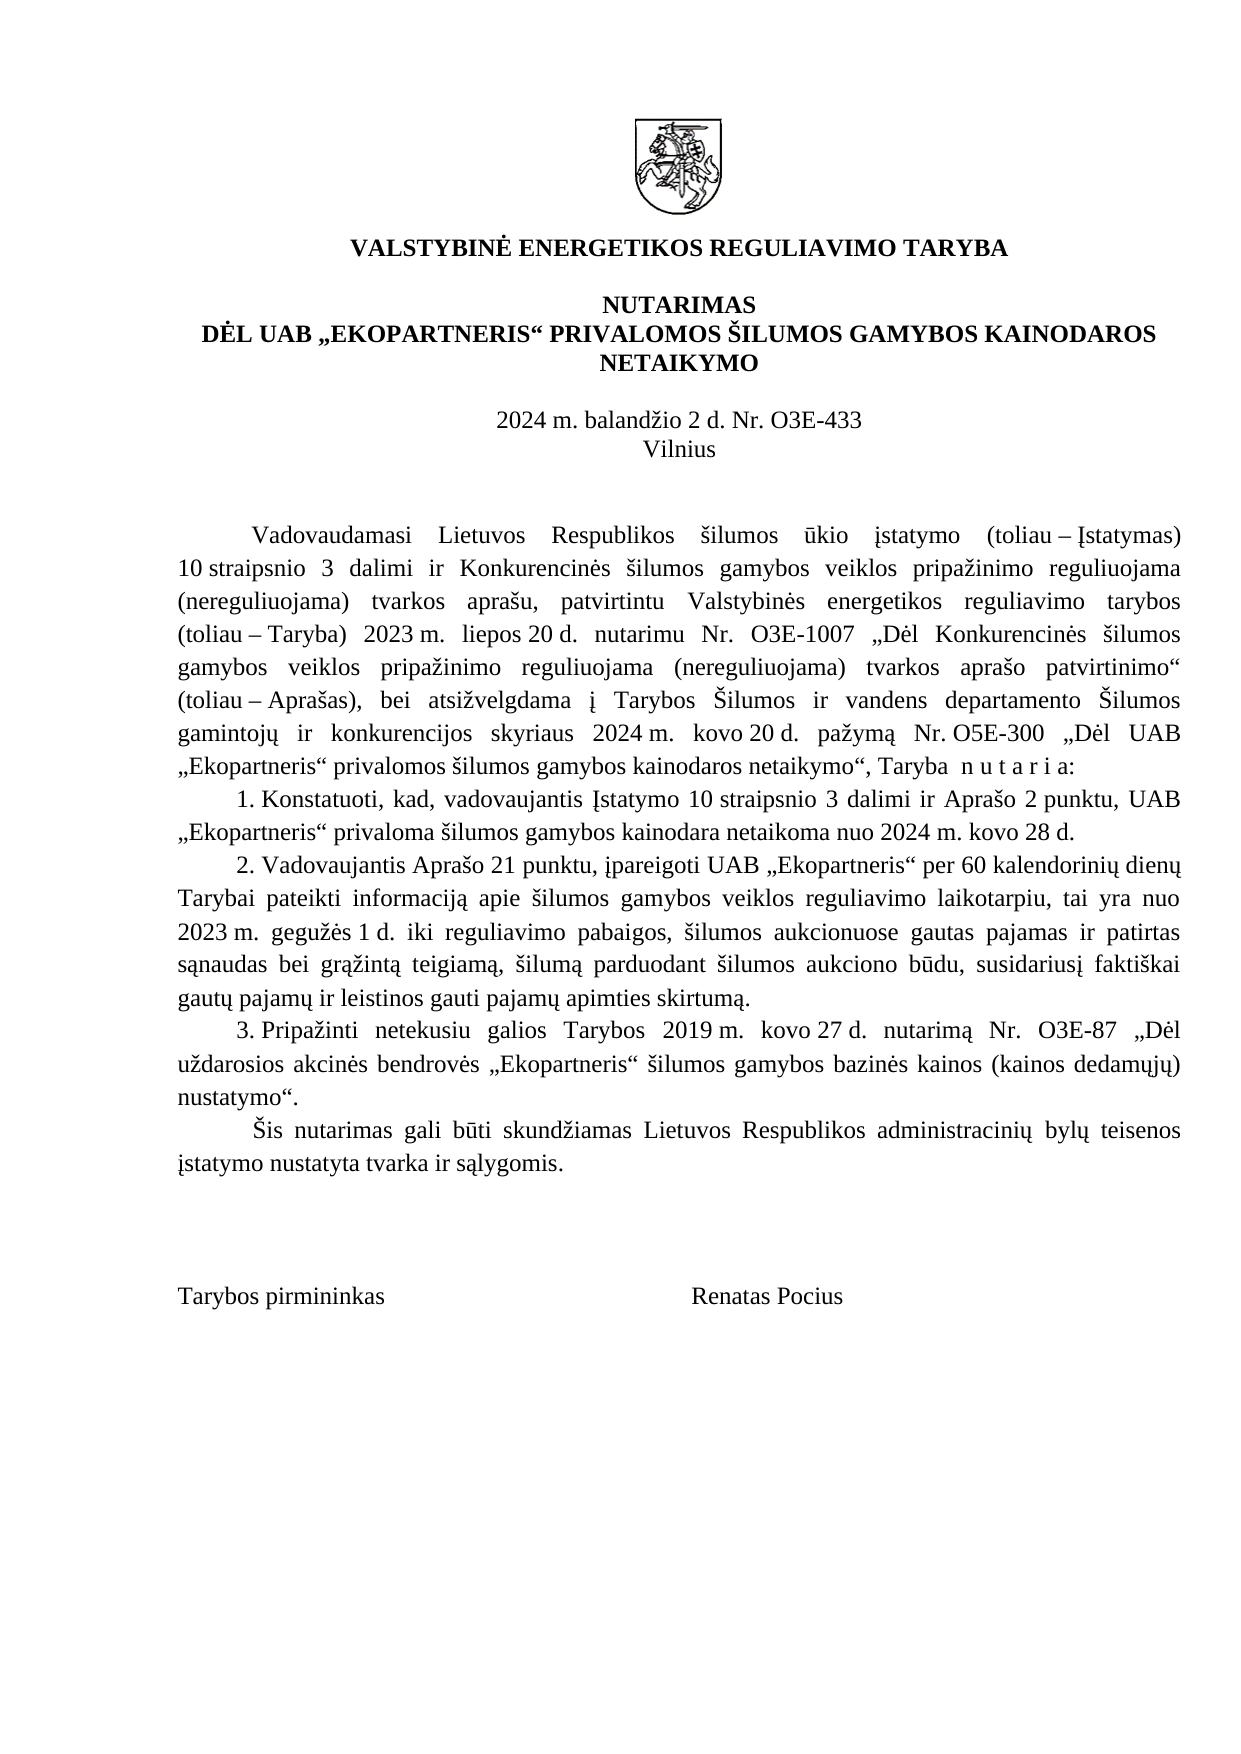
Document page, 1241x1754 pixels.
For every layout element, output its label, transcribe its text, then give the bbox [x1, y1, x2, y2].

text Tarybos pirmininkas Renatas Pocius [177, 1280, 1181, 1310]
text Valstybinė energetikos reguliavimo taryba [177, 233, 1181, 262]
text Vilnius [177, 434, 1181, 463]
text 2. Vadovaujantis Aprašo 21 punktu, įpareigoti UAB „Ekopartneris“ per 60 kalendorinių dienų Tarybai pateikti informaciją apie šilumos gamybos veiklos reguliavimo laikotarpiu, tai yra nuo 2023 m. gegužės 1 d. iki reguliavimo pabaigos, šilumos aukcionuose gautas pajamas ir patirtas sąnaudas bei grąžintą teigiamą, šilumą parduodant šilumos aukciono būdu, susidariusį faktiškai gautų pajamų ir leistinos gauti pajamų apimties skirtumą. [177, 851, 1181, 1011]
text Šis nutarimas gali būti skundžiamas Lietuvos Respublikos administracinių bylų teisenos įstatymo nustatyta tvarka ir sąlygomis. [177, 1115, 1181, 1176]
text 2024 m. balandžio 2 d. Nr. O3E-433 [177, 405, 1181, 434]
text DĖL UAB „EKOPARTNERIS“ PRIVALOMOS ŠILUMOS GAMYBOS KAINODAROS NETAIKYMO [177, 319, 1181, 377]
text 3. Pripažinti netekusiu galios Tarybos 2019 m. kovo 27 d. nutarimą Nr. O3E-87 „Dėl uždarosios akcinės bendrovės „Ekopartneris“ šilumos gamybos bazinės kainos (kainos dedamųjų) nustatymo“. [177, 1016, 1181, 1110]
text NUTARIMAS [177, 290, 1181, 319]
text 1. Konstatuoti, kad, vadovaujantis Įstatymo 10 straipsnio 3 dalimi ir Aprašo 2 punktu, UAB „Ekopartneris“ privaloma šilumos gamybos kainodara netaikoma nuo 2024 m. kovo 28 d. [177, 784, 1181, 846]
text Vadovaudamasi Lietuvos Respublikos šilumos ūkio įstatymo (toliau – Įstatymas) 10 straipsnio 3 dalimi ir Konkurencinės šilumos gamybos veiklos pripažinimo reguliuojama (nereguliuojama) tvarkos aprašu, patvirtintu Valstybinės energetikos reguliavimo tarybos (toliau – Taryba) 2023 m. liepos 20 d. nutarimu Nr. O3E-1007 „Dėl Konkurencinės šilumos gamybos veiklos pripažinimo reguliuojama (nereguliuojama) tvarkos aprašo patvirtinimo“ (toliau – Aprašas), bei atsižvelgdama į Tarybos Šilumos ir vandens departamento Šilumos gamintojų ir konkurencijos skyriaus 2024 m. kovo 20 d. pažymą Nr. O5E-300 „Dėl UAB „Ekopartneris“ privalomos šilumos gamybos kainodaros netaikymo“, Taryba n u t a r i a: [177, 520, 1181, 780]
